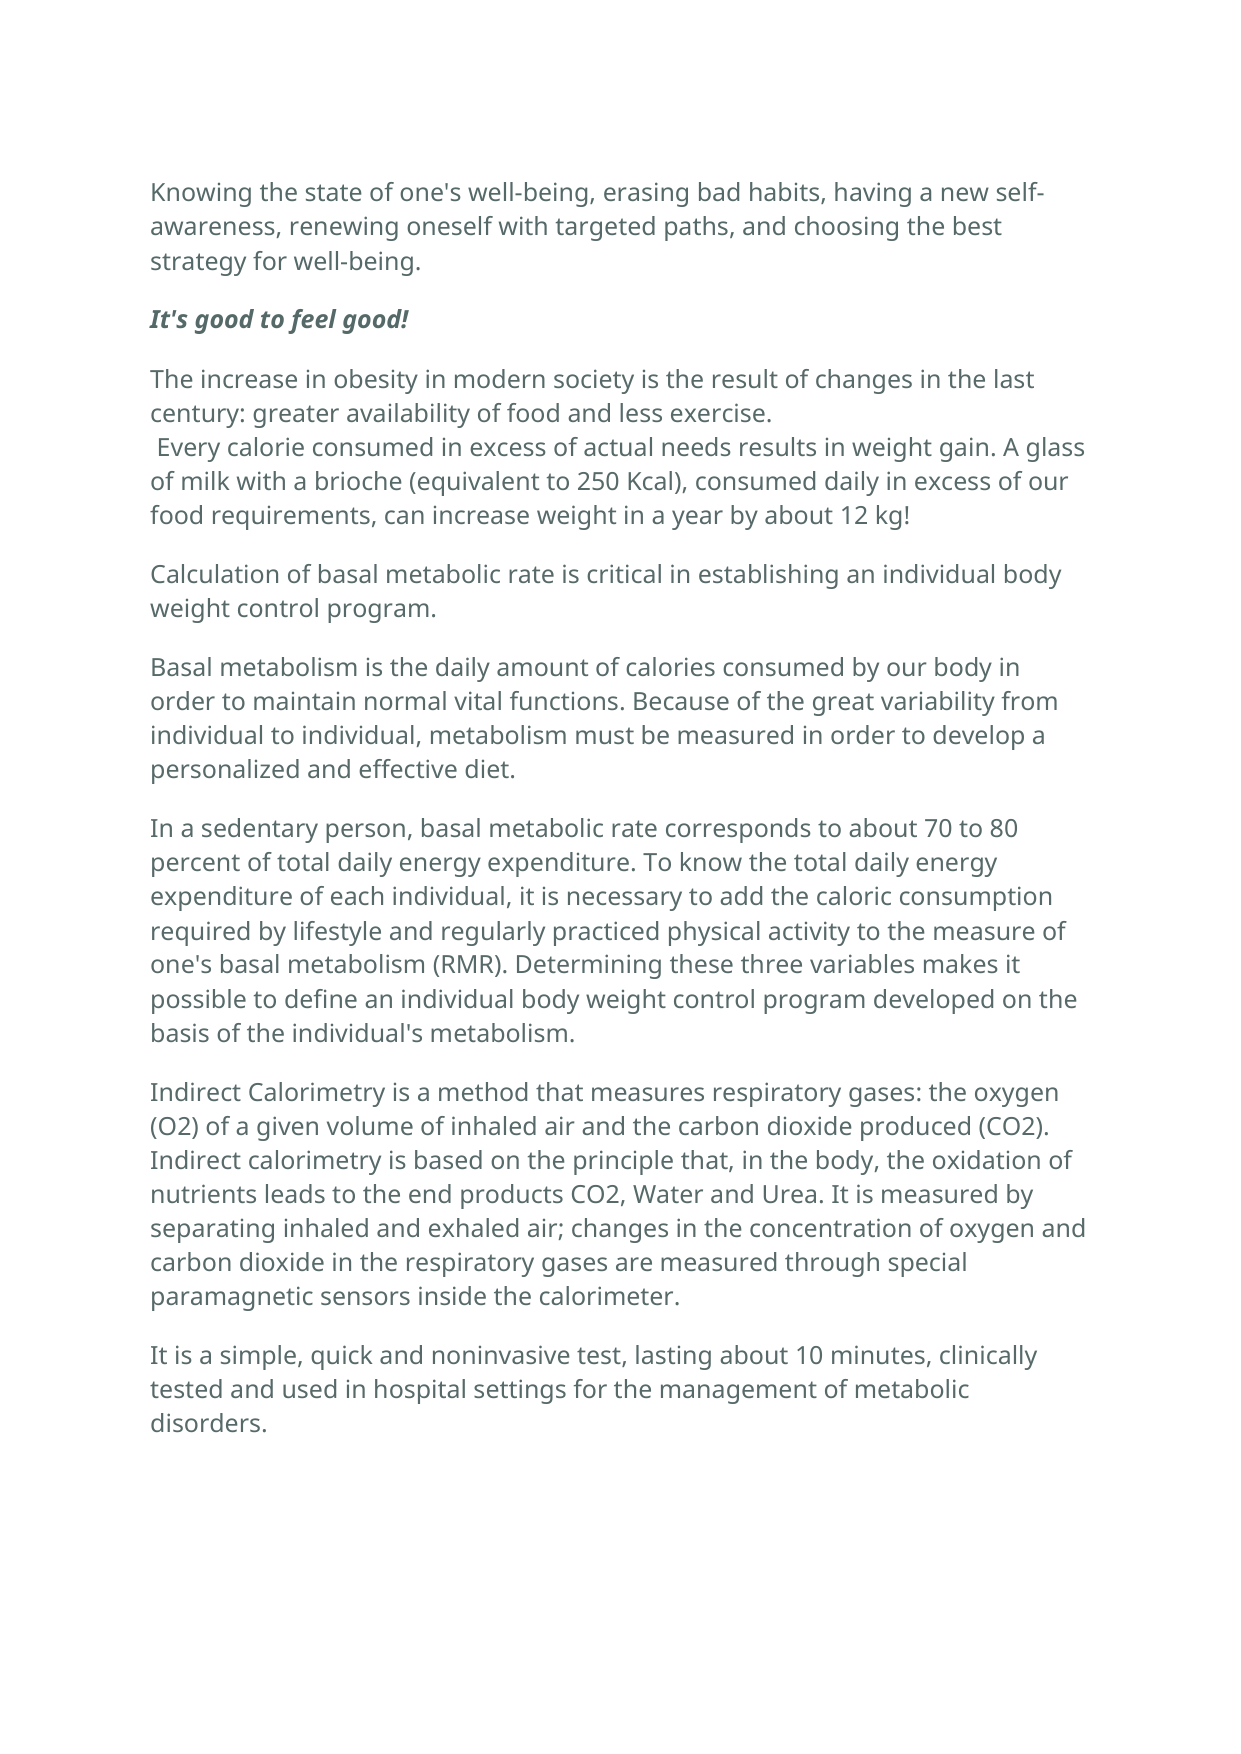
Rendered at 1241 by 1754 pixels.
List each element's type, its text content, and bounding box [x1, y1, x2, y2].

text Indirect Calorimetry is a method that measures respiratory gases: the oxygen (O2) of a given volume of inhaled air and the carbon dioxide produced (CO2). Indirect calorimetry is based on the principle that, in the body, the oxidation of nutrients leads to the end products CO2, Water and Urea. It is measured by separating inhaled and exhaled air; changes in the concentration of oxygen and carbon dioxide in the respiratory gases are measured through special paramagnetic sensors inside the calorimeter. [150, 1074, 1090, 1313]
text It is a simple, quick and noninvasive test, lasting about 10 minutes, clinically tested and used in hospital settings for the management of metabolic disorders. [150, 1338, 1090, 1440]
text Knowing the state of one's well-being, erasing bad habits, having a new self-awareness, renewing oneself with targeted paths, and choosing the best strategy for well-being. [150, 175, 1090, 277]
text It's good to feel good! [150, 302, 1090, 336]
text Calculation of basal metabolic rate is critical in establishing an individual body weight control program. [150, 557, 1090, 625]
text In a sedentary person, basal metabolic rate corresponds to about 70 to 80 percent of total daily energy expenditure. To know the total daily energy expenditure of each individual, it is necessary to add the caloric consumption required by lifestyle and regularly practiced physical activity to the measure of one's basal metabolism (RMR). Determining these three variables makes it possible to define an individual body weight control program developed on the basis of the individual's metabolism. [150, 811, 1090, 1049]
text The increase in obesity in modern society is the result of changes in the last century: greater availability of food and less exercise. Every calorie consumed in excess of actual needs results in weight gain. A glass of milk with a brioche (equivalent to 250 Kcal), consumed daily in excess of our food requirements, can increase weight in a year by about 12 kg! [150, 361, 1090, 532]
text Basal metabolism is the daily amount of calories consumed by our body in order to maintain normal vital functions. Because of the great variability from individual to individual, metabolism must be measured in order to develop a personalized and effective diet. [150, 650, 1090, 786]
